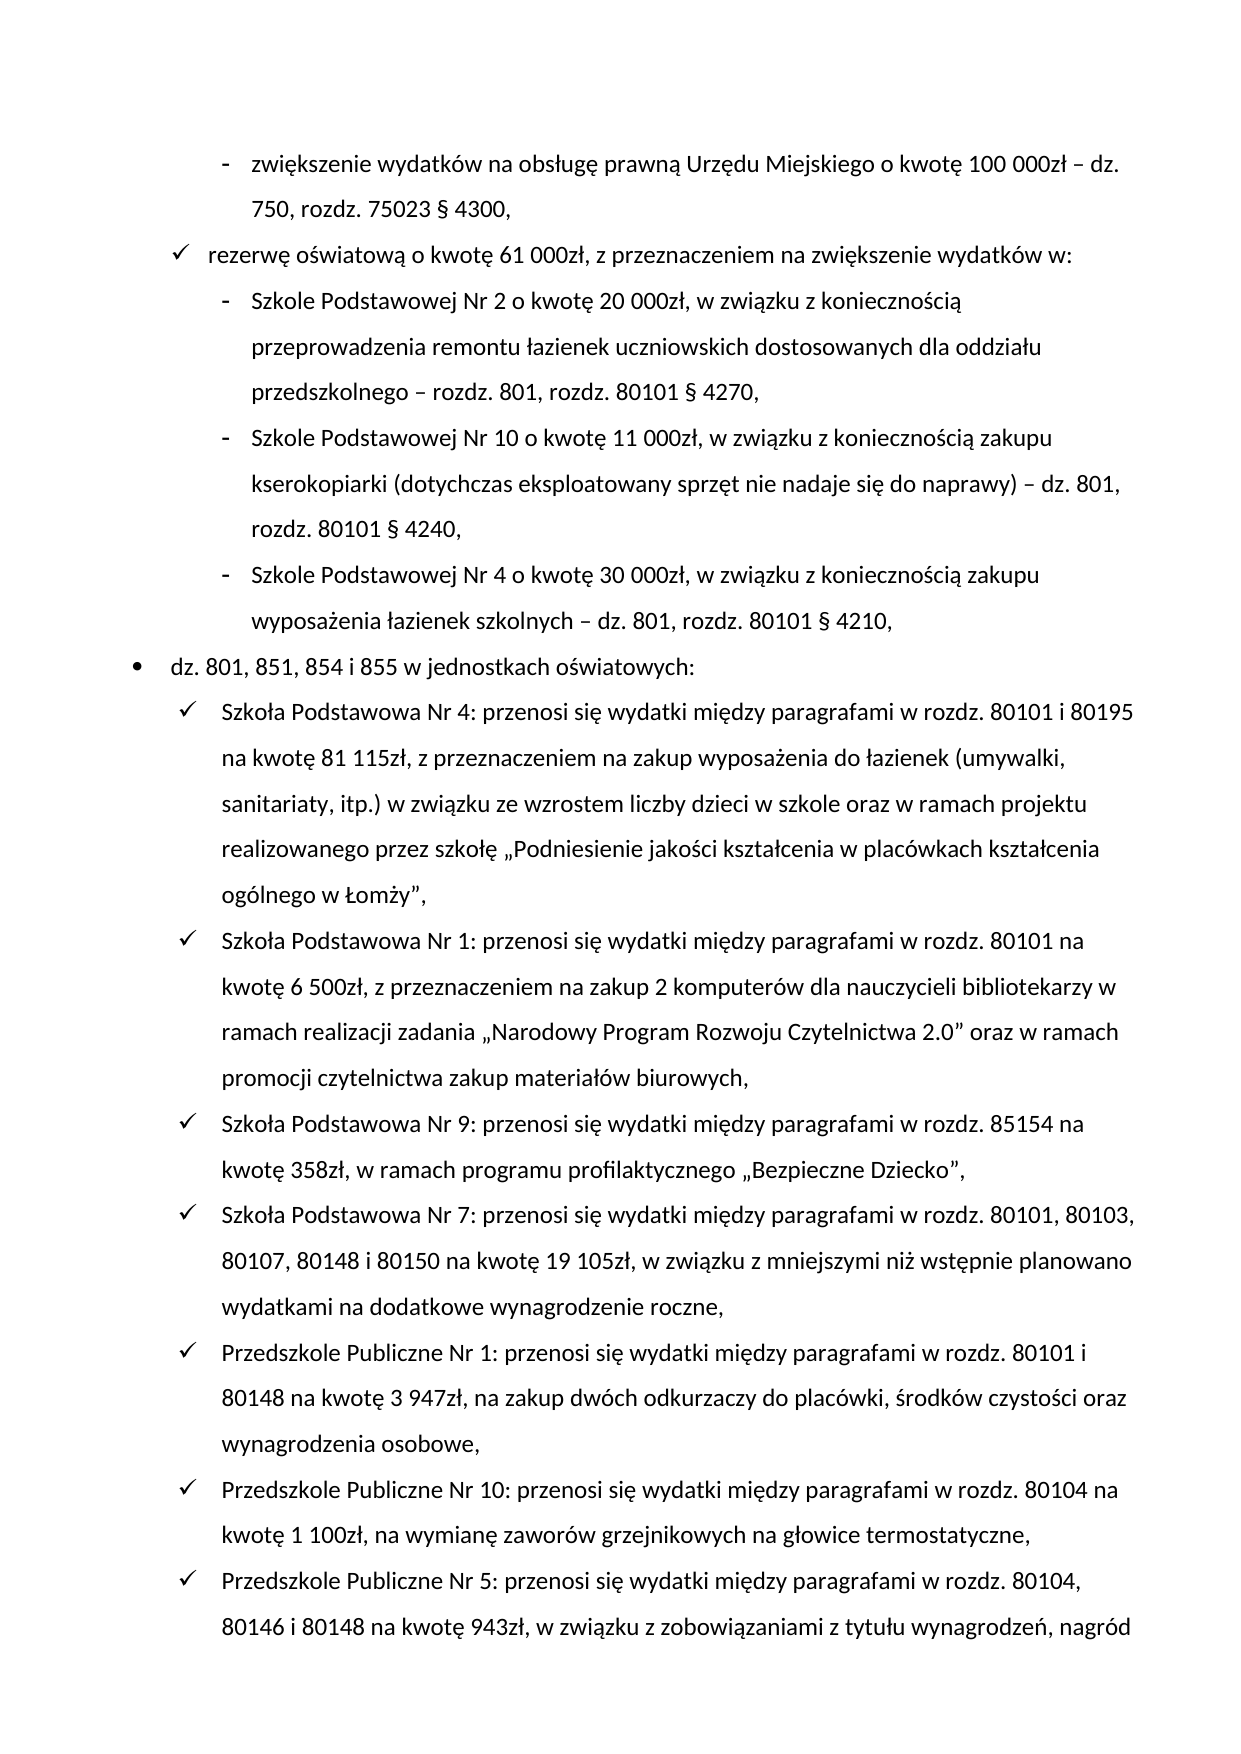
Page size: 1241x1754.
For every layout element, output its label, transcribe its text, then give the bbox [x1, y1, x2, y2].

list zwiększenie wydatków na obsługę prawną Urzędu Miejskiego o kwotę 100 000zł – dz. 750, rozdz. 75023 § 4300, [221, 148, 1137, 224]
list Przedszkole Publiczne Nr 1: przenosi się wydatki między paragrafami w rozdz. 80101 i 80148 na kwotę 3 947zł, na zakup dwóch odkurzaczy do placówki, środków czystości oraz wynagrodzenia osobowe, [177, 1337, 1137, 1459]
list Szkole Podstawowej Nr 2 o kwotę 20 000zł, w związku z koniecznością przeprowadzenia remontu łazienek uczniowskich dostosowanych dla oddziału przedszkolnego – rozdz. 801, rozdz. 80101 § 4270, [221, 285, 1137, 407]
list Przedszkole Publiczne Nr 10: przenosi się wydatki między paragrafami w rozdz. 80104 na kwotę 1 100zł, na wymianę zaworów grzejnikowych na głowice termostatyczne, [177, 1474, 1137, 1550]
list Przedszkole Publiczne Nr 5: przenosi się wydatki między paragrafami w rozdz. 80104, 80146 i 80148 na kwotę 943zł, w związku z zobowiązaniami z tytułu wynagrodzeń, nagród [177, 1565, 1137, 1642]
list Szkoła Podstawowa Nr 7: przenosi się wydatki między paragrafami w rozdz. 80101, 80103, 80107, 80148 i 80150 na kwotę 19 105zł, w związku z mniejszymi niż wstępnie planowano wydatkami na dodatkowe wynagrodzenie roczne, [177, 1199, 1137, 1321]
list Szkoła Podstawowa Nr 1: przenosi się wydatki między paragrafami w rozdz. 80101 na kwotę 6 500zł, z przeznaczeniem na zakup 2 komputerów dla nauczycieli bibliotekarzy w ramach realizacji zadania „Narodowy Program Rozwoju Czytelnictwa 2.0” oraz w ramach promocji czytelnictwa zakup materiałów biurowych, [177, 925, 1137, 1093]
list Szkole Podstawowej Nr 10 o kwotę 11 000zł, w związku z koniecznością zakupu kserokopiarki (dotychczas eksploatowany sprzęt nie nadaje się do naprawy) – dz. 801, rozdz. 80101 § 4240, [221, 422, 1137, 544]
list Szkoła Podstawowa Nr 9: przenosi się wydatki między paragrafami w rozdz. 85154 na kwotę 358zł, w ramach programu profilaktycznego „Bezpieczne Dziecko”, [177, 1108, 1137, 1184]
list Szkoła Podstawowa Nr 4: przenosi się wydatki między paragrafami w rozdz. 80101 i 80195 na kwotę 81 115zł, z przeznaczeniem na zakup wyposażenia do łazienek (umywalki, sanitariaty, itp.) w związku ze wzrostem liczby dzieci w szkole oraz w ramach projektu realizowanego przez szkołę „Podniesienie jakości kształcenia w placówkach kształcenia ogólnego w Łomży”, [177, 696, 1137, 910]
list rezerwę oświatową o kwotę 61 000zł, z przeznaczeniem na zwiększenie wydatków w: [170, 239, 1137, 270]
list dz. 801, 851, 854 i 855 w jednostkach oświatowych: [133, 651, 1137, 681]
list Szkole Podstawowej Nr 4 o kwotę 30 000zł, w związku z koniecznością zakupu wyposażenia łazienek szkolnych – dz. 801, rozdz. 80101 § 4210, [221, 559, 1137, 636]
